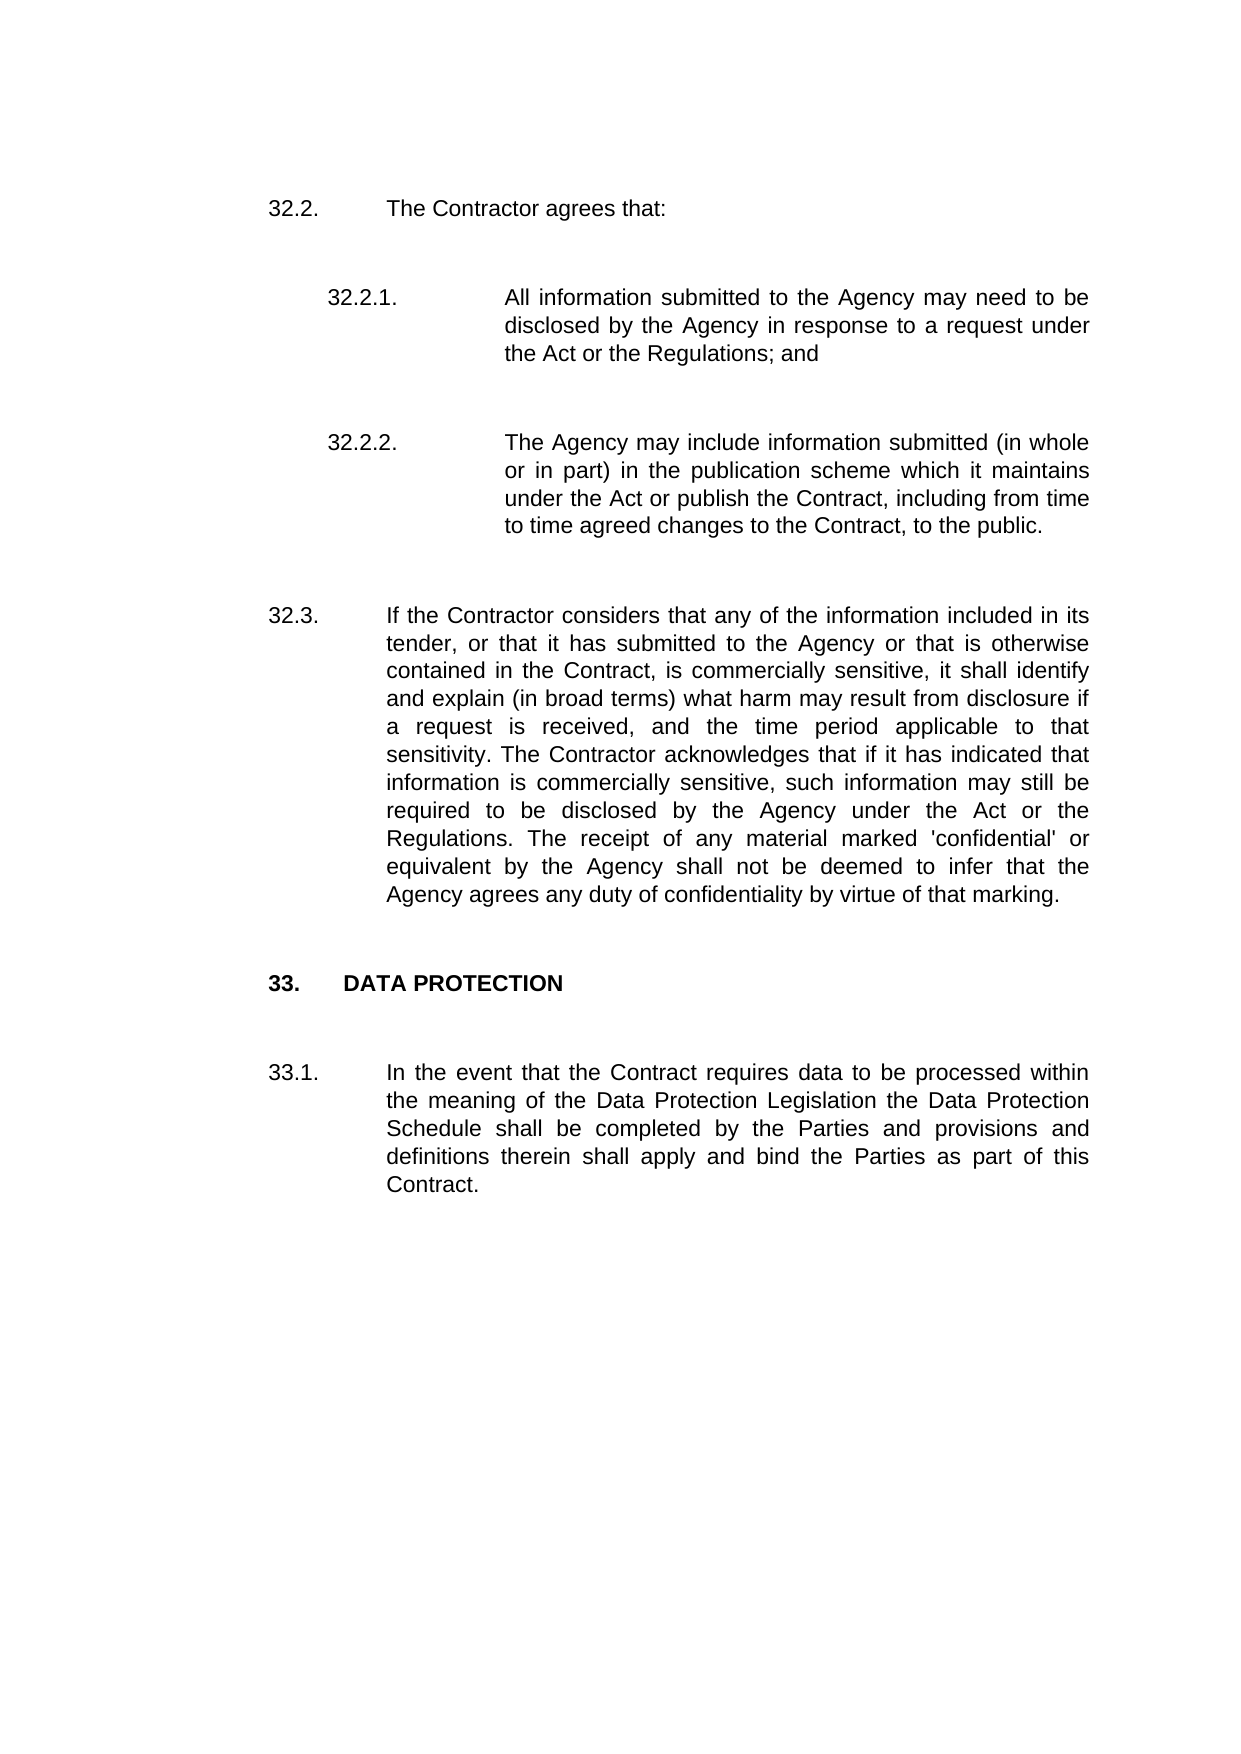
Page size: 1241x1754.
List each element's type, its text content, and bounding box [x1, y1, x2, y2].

list The Contractor agrees that: [268, 194, 1090, 221]
list If the Contractor considers that any of the information included in its tender, or that it has submitted to the Agency or that is otherwise contained in the Contract, is commercially sensitive, it shall identify and explain (in broad terms) what harm may result from disclosure if a request is received, and the time period applicable to that sensitivity. The Contractor acknowledges that if it has indicated that information is commercially sensitive, such information may still be required to be disclosed by the Agency under the Act or the Regulations. The receipt of any material marked 'confidential' or equivalent by the Agency shall not be deemed to infer that the Agency agrees any duty of confidentiality by virtue of that marking. [268, 602, 1090, 907]
list All information submitted to the Agency may need to be disclosed by the Agency in response to a request under the Act or the Regulations; and [327, 284, 1090, 366]
list In the event that the Contract requires data to be processed within the meaning of the Data Protection Legislation the Data Protection Schedule shall be completed by the Parties and provisions and definitions therein shall apply and bind the Parties as part of this Contract. [268, 1059, 1090, 1197]
list DATA PROTECTION [268, 970, 1090, 996]
list The Agency may include information submitted (in whole or in part) in the publication scheme which it maintains under the Act or publish the Contract, including from time to time agreed changes to the Contract, to the public. [327, 429, 1090, 539]
